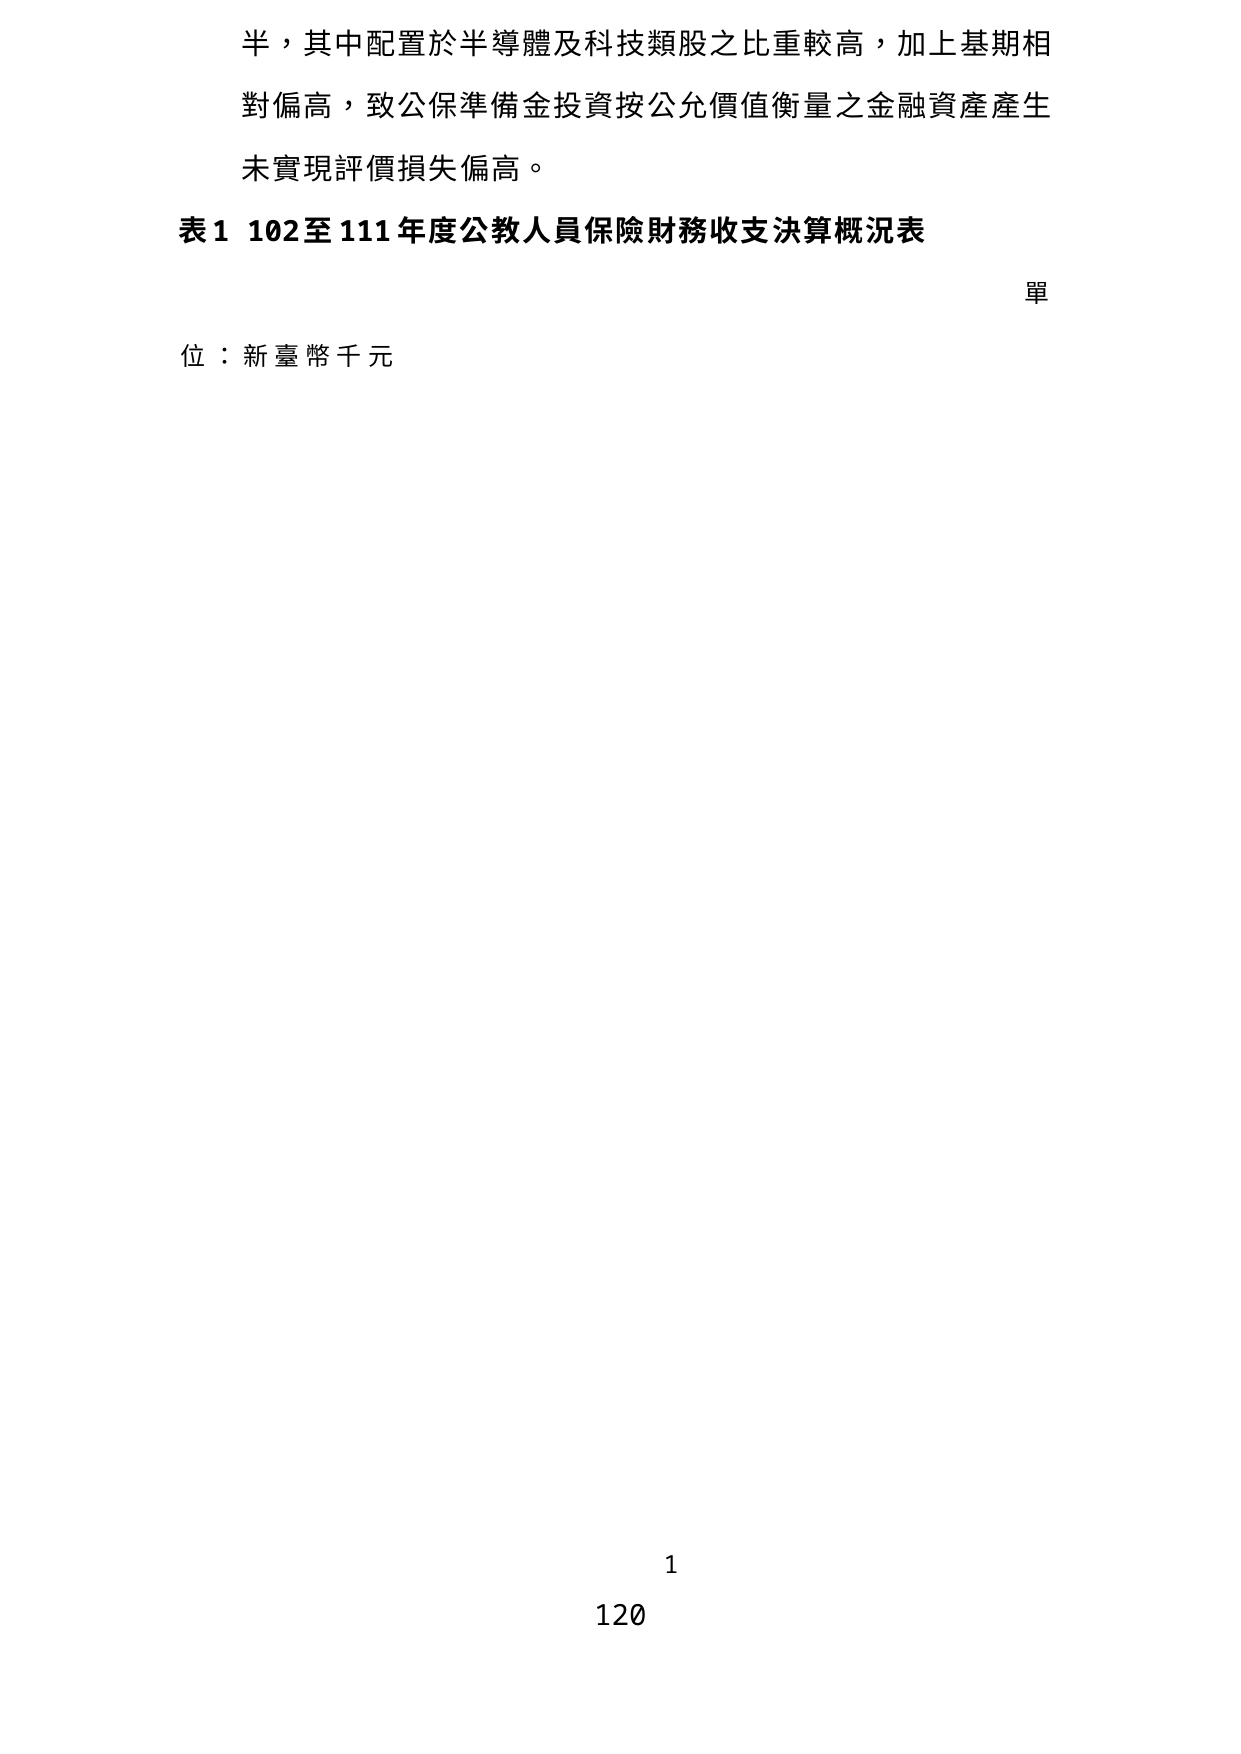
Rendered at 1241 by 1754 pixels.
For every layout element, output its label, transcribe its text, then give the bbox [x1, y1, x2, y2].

text 表1 102至111年度公教人員保險財務收支決算概況表 [163, 187, 1063, 250]
text 單位：新臺幣千元 [163, 250, 1063, 375]
text 參據111年度決算書所載，111年底止公保準備金運用金額為3,579.7億元，經評價後整體投資收益率為負12.91%，倘扣除新臺幣存款及墊借國庫等運用項目，該行投資運用金額為3,206.69億元(占比89.58%)，評價後投資收益率為負14.50%，較評價後整體投資收益率負值增加，致111年底止之公保準備金淨值為4,103億7,752萬9千元，較110年底止(4,533億9,427萬8千元)減少430億1,674萬9千元(減幅9.49%)。該行稱係因全球高通膨及高升息等影響下修經濟成長率，且金融市場表現不佳，股債雙跌導致短期績效受有影響，該準備金投資於資本利得型資產部位近半，其中配置於半導體及科技類股之比重較高，加上基期相對偏高，致公保準備金投資按公允價值衡量之金融資產產生未實現評價損失偏高。 [236, 0, 1063, 187]
